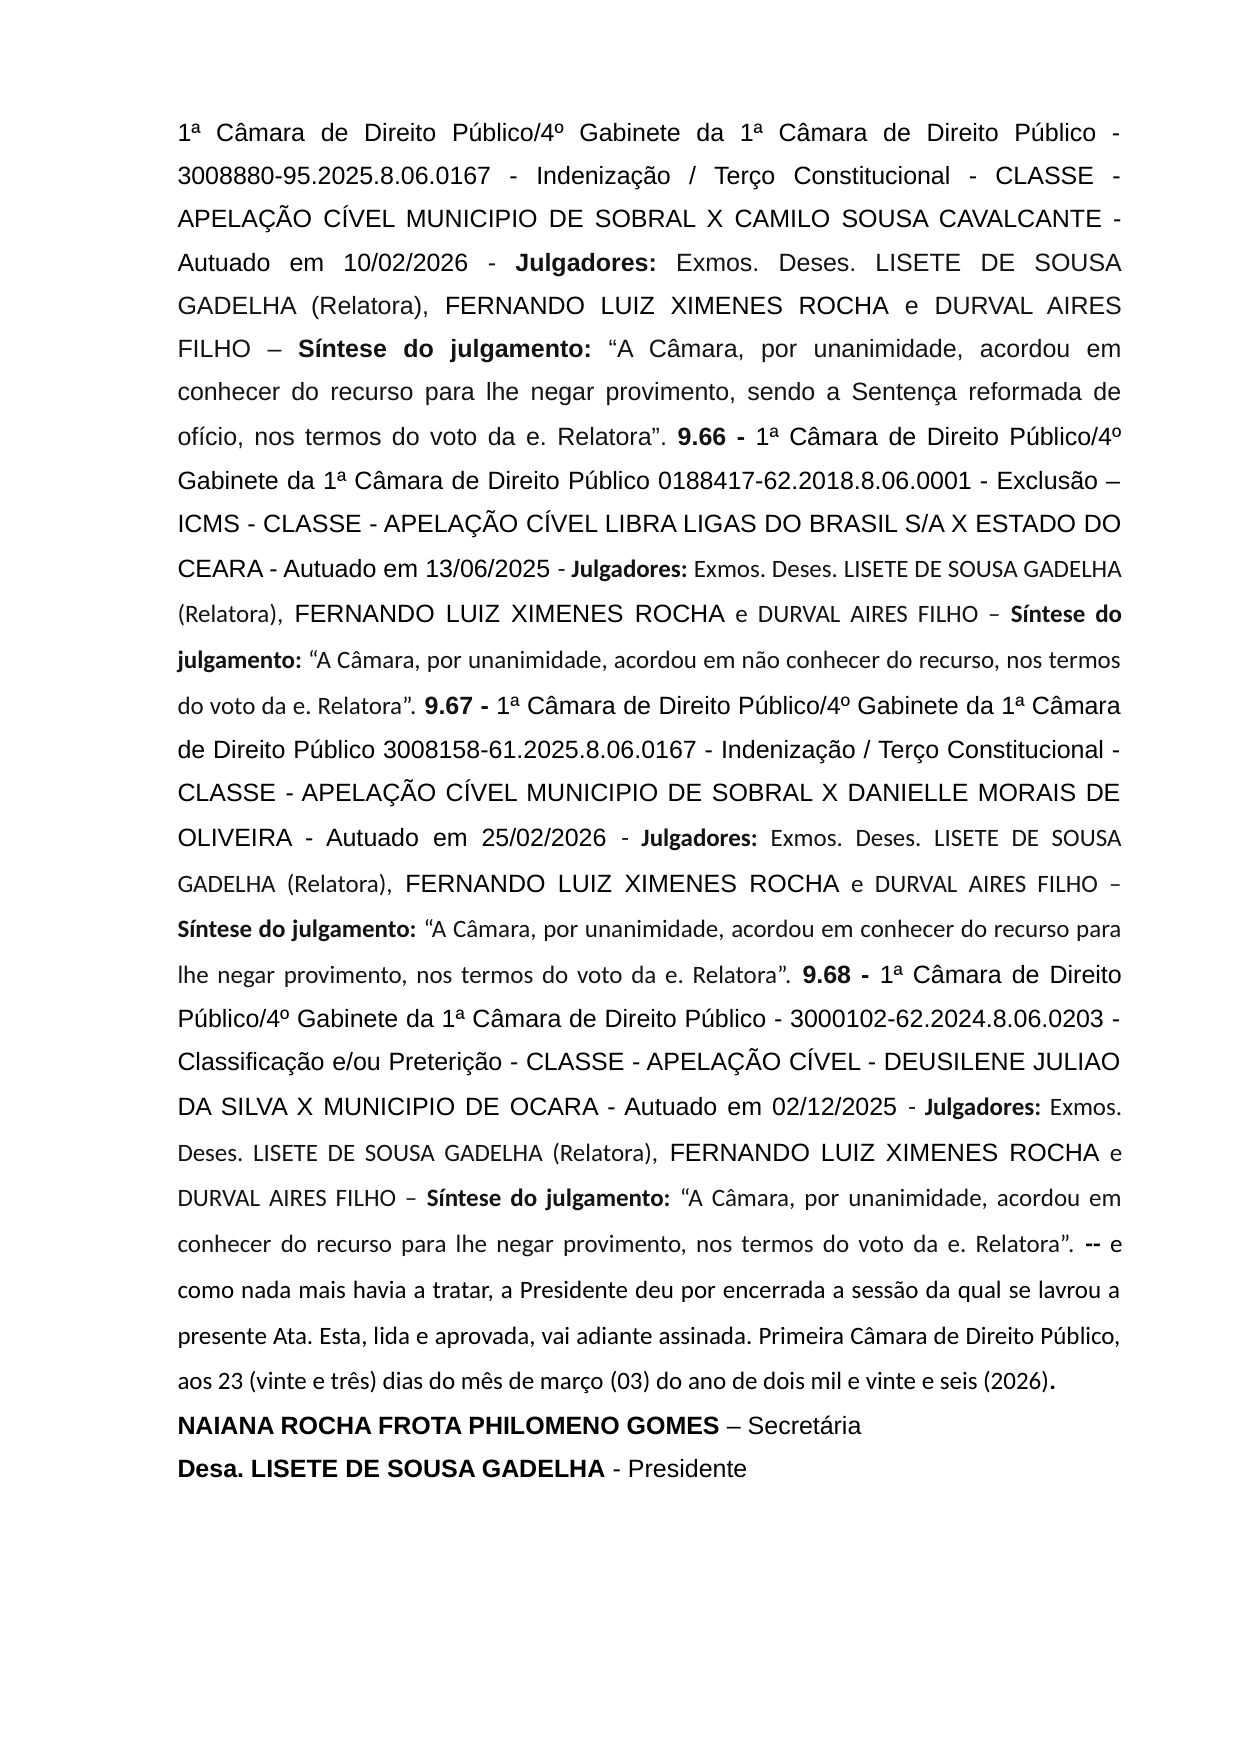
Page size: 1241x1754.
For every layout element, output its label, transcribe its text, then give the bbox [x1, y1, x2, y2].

text NAIANA ROCHA FROTA PHILOMENO GOMES – Secretária [177, 1411, 1122, 1440]
text - 1ª Câmara de Direito Público/4º Gabinete da 1ª Câmara de Direito Público - 3008880-95.2025.8.06.0167 - Indenização / Terço Constitucional - CLASSE - APELAÇÃO CÍVEL MUNICIPIO DE SOBRAL X CAMILO SOUSA CAVALCANTE - Autuado em 10/02/2026 - Julgadores: Exmos. Deses. LISETE DE SOUSA GADELHA (Relatora), FERNANDO LUIZ XIMENES ROCHA e DURVAL AIRES FILHO – Síntese do julgamento: “A Câmara, por unanimidade, acordou em conhecer do recurso para lhe negar provimento, sendo a Sentença reformada de ofício, nos termos do voto da e. Relatora”. 9.66 - 1ª Câmara de Direito Público/4º Gabinete da 1ª Câmara de Direito Público 0188417-62.2018.8.06.0001 - Exclusão – ICMS - CLASSE - APELAÇÃO CÍVEL LIBRA LIGAS DO BRASIL S/A X ESTADO DO CEARA - Autuado em 13/06/2025 - Julgadores: Exmos. Deses. LISETE DE SOUSA GADELHA (Relatora), FERNANDO LUIZ XIMENES ROCHA e DURVAL AIRES FILHO – Síntese do julgamento: “A Câmara, por unanimidade, acordou em não conhecer do recurso, nos termos do voto da e. Relatora”. 9.67 - 1ª Câmara de Direito Público/4º Gabinete da 1ª Câmara de Direito Público 3008158-61.2025.8.06.0167 - Indenização / Terço Constitucional - CLASSE - APELAÇÃO CÍVEL MUNICIPIO DE SOBRAL X DANIELLE MORAIS DE OLIVEIRA - Autuado em 25/02/2026 - Julgadores: Exmos. Deses. LISETE DE SOUSA GADELHA (Relatora), FERNANDO LUIZ XIMENES ROCHA e DURVAL AIRES FILHO – Síntese do julgamento: “A Câmara, por unanimidade, acordou em conhecer do recurso para lhe negar provimento, nos termos do voto da e. Relatora”. 9.68 - 1ª Câmara de Direito Público/4º Gabinete da 1ª Câmara de Direito Público - 3000102-62.2024.8.06.0203 - Classificação e/ou Preterição - CLASSE - APELAÇÃO CÍVEL - DEUSILENE JULIAO DA SILVA X MUNICIPIO DE OCARA - Autuado em 02/12/2025 - Julgadores: Exmos. Deses. LISETE DE SOUSA GADELHA (Relatora), FERNANDO LUIZ XIMENES ROCHA e DURVAL AIRES FILHO – Síntese do julgamento: “A Câmara, por unanimidade, acordou em conhecer do recurso para lhe negar provimento, nos termos do voto da e. Relatora”. -- e como nada mais havia a tratar, a Presidente deu por encerrada a sessão da qual se lavrou a presente Ata. Esta, lida e aprovada, vai adiante assinada. Primeira Câmara de Direito Público, aos 23 (vinte e três) dias do mês de março (03) do ano de dois mil e vinte e seis (2026). [177, 118, 1122, 1396]
text Desa. LISETE DE SOUSA GADELHA - Presidente [177, 1454, 1122, 1483]
